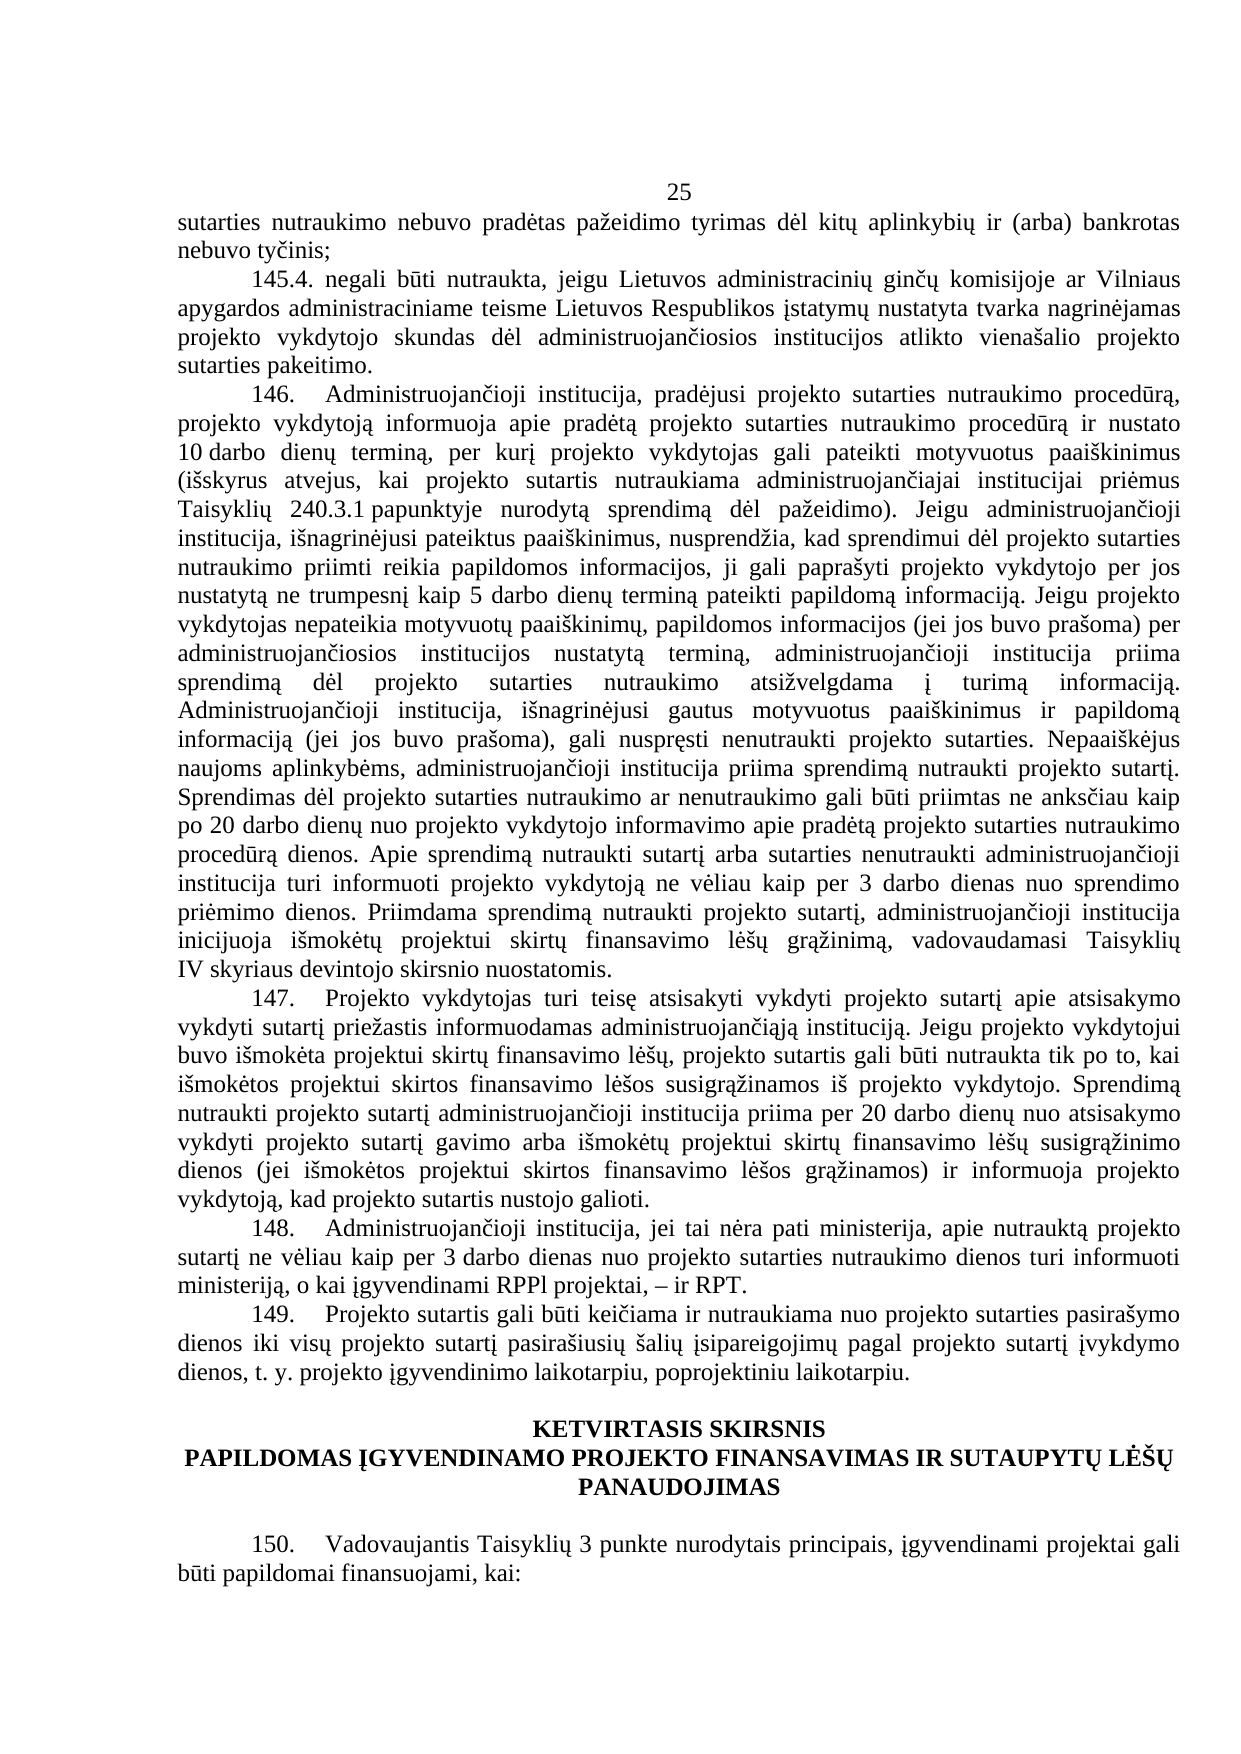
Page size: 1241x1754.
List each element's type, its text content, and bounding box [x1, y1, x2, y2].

text 149. Projekto sutartis gali būti keičiama ir nutraukiama nuo projekto sutarties pasirašymo dienos iki visų projekto sutartį pasirašiusių šalių įsipareigojimų pagal projekto sutartį įvykdymo dienos, t. y. projekto įgyvendinimo laikotarpiu, poprojektiniu laikotarpiu. [177, 1299, 1181, 1385]
text 147. Projekto vykdytojas turi teisę atsisakyti vykdyti projekto sutartį apie atsisakymo vykdyti sutartį priežastis informuodamas administruojančiąją instituciją. Jeigu projekto vykdytojui buvo išmokėta projektui skirtų finansavimo lėšų, projekto sutartis gali būti nutraukta tik po to, kai išmokėtos projektui skirtos finansavimo lėšos susigrąžinamos iš projekto vykdytojo. Sprendimą nutraukti projekto sutartį administruojančioji institucija priima per 20 darbo dienų nuo atsisakymo vykdyti projekto sutartį gavimo arba išmokėtų projektui skirtų finansavimo lėšų susigrąžinimo dienos (jei išmokėtos projektui skirtos finansavimo lėšos grąžinamos) ir informuoja projekto vykdytoją, kad projekto sutartis nustojo galioti. [177, 983, 1181, 1213]
text 145.4. negali būti nutraukta, jeigu Lietuvos administracinių ginčų komisijoje ar Vilniaus apygardos administraciniame teisme Lietuvos Respublikos įstatymų nustatyta tvarka nagrinėjamas projekto vykdytojo skundas dėl administruojančiosios institucijos atlikto vienašalio projekto sutarties pakeitimo. [177, 264, 1181, 379]
text sutarties nutraukimo nebuvo pradėtas pažeidimo tyrimas dėl kitų aplinkybių ir (arba) bankrotas nebuvo tyčinis; [177, 207, 1181, 264]
text 150. Vadovaujantis Taisyklių 3 punkte nurodytais principais, įgyvendinami projektai gali būti papildomai finansuojami, kai: [177, 1529, 1181, 1587]
subtitle Ketvirtasis skirsnis [177, 1414, 1181, 1443]
text 146. Administruojančioji institucija, pradėjusi projekto sutarties nutraukimo procedūrą, projekto vykdytoją informuoja apie pradėtą projekto sutarties nutraukimo procedūrą ir nustato 10 darbo dienų terminą, per kurį projekto vykdytojas gali pateikti motyvuotus paaiškinimus (išskyrus atvejus, kai projekto sutartis nutraukiama administruojančiajai institucijai priėmus Taisyklių 240.3.1 papunktyje nurodytą sprendimą dėl pažeidimo). Jeigu administruojančioji institucija, išnagrinėjusi pateiktus paaiškinimus, nusprendžia, kad sprendimui dėl projekto sutarties nutraukimo priimti reikia papildomos informacijos, ji gali paprašyti projekto vykdytojo per jos nustatytą ne trumpesnį kaip 5 darbo dienų terminą pateikti papildomą informaciją. Jeigu projekto vykdytojas nepateikia motyvuotų paaiškinimų, papildomos informacijos (jei jos buvo prašoma) per administruojančiosios institucijos nustatytą terminą, administruojančioji institucija priima sprendimą dėl projekto sutarties nutraukimo atsižvelgdama į turimą informaciją. Administruojančioji institucija, išnagrinėjusi gautus motyvuotus paaiškinimus ir papildomą informaciją (jei jos buvo prašoma), gali nuspręsti nenutraukti projekto sutarties. Nepaaiškėjus naujoms aplinkybėms, administruojančioji institucija priima sprendimą nutraukti projekto sutartį. Sprendimas dėl projekto sutarties nutraukimo ar nenutraukimo gali būti priimtas ne anksčiau kaip po 20 darbo dienų nuo projekto vykdytojo informavimo apie pradėtą projekto sutarties nutraukimo procedūrą dienos. Apie sprendimą nutraukti sutartį arba sutarties nenutraukti administruojančioji institucija turi informuoti projekto vykdytoją ne vėliau kaip per 3 darbo dienas nuo sprendimo priėmimo dienos. Priimdama sprendimą nutraukti projekto sutartį, administruojančioji institucija inicijuoja išmokėtų projektui skirtų finansavimo lėšų grąžinimą, vadovaudamasi Taisyklių IV skyriaus devintojo skirsnio nuostatomis. [177, 379, 1181, 983]
subtitle PAPILDOMAS ĮGYVENDINAMO PROJEKTO FINANSAVIMAS IR SUTAUPYTŲ LĖŠŲ PANAUDOJIMAS [177, 1443, 1181, 1500]
text 148. Administruojančioji institucija, jei tai nėra pati ministerija, apie nutrauktą projekto sutartį ne vėliau kaip per 3 darbo dienas nuo projekto sutarties nutraukimo dienos turi informuoti ministeriją, o kai įgyvendinami RPPl projektai, – ir RPT. [177, 1213, 1181, 1299]
